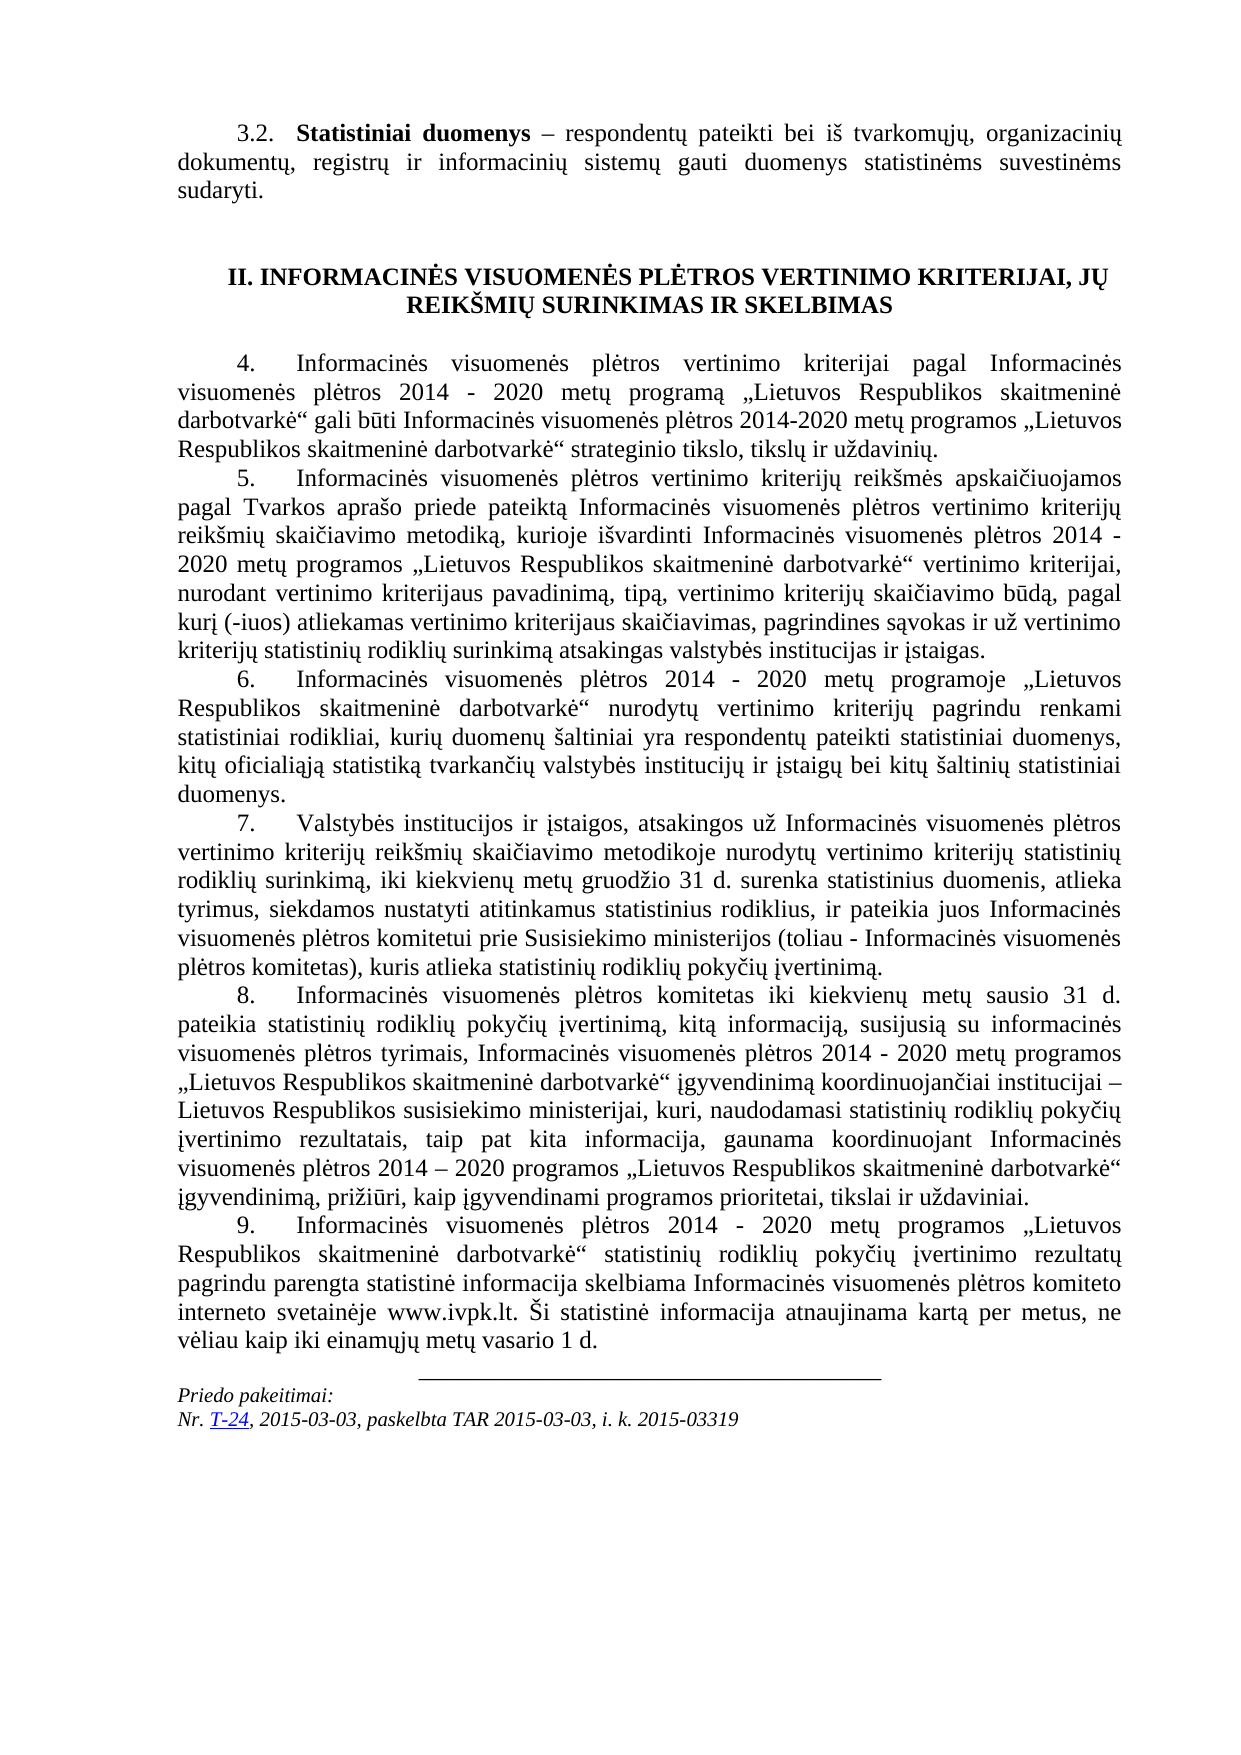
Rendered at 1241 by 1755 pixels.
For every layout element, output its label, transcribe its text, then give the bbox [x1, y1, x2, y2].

text Priedo pakeitimai: [177, 1383, 1122, 1407]
text Nr. T-24, 2015-03-03, paskelbta TAR 2015-03-03, i. k. 2015-03319 [177, 1407, 1122, 1431]
text 5. Informacinės visuomenės plėtros vertinimo kriterijų reikšmės apskaičiuojamos pagal Tvarkos aprašo priede pateiktą Informacinės visuomenės plėtros vertinimo kriterijų reikšmių skaičiavimo metodiką, kurioje išvardinti Informacinės visuomenės plėtros 2014 - 2020 metų programos „Lietuvos Respublikos skaitmeninė darbotvarkė“ vertinimo kriterijai, nurodant vertinimo kriterijaus pavadinimą, tipą, vertinimo kriterijų skaičiavimo būdą, pagal kurį (-iuos) atliekamas vertinimo kriterijaus skaičiavimas, pagrindines sąvokas ir už vertinimo kriterijų statistinių rodiklių surinkimą atsakingas valstybės institucijas ir įstaigas. [177, 463, 1122, 664]
text 7. Valstybės institucijos ir įstaigos, atsakingos už Informacinės visuomenės plėtros vertinimo kriterijų reikšmių skaičiavimo metodikoje nurodytų vertinimo kriterijų statistinių rodiklių surinkimą, iki kiekvienų metų gruodžio 31 d. surenka statistinius duomenis, atlieka tyrimus, siekdamos nustatyti atitinkamus statistinius rodiklius, ir pateikia juos Informacinės visuomenės plėtros komitetui prie Susisiekimo ministerijos (toliau - Informacinės visuomenės plėtros komitetas), kuris atlieka statistinių rodiklių pokyčių įvertinimą. [177, 808, 1122, 981]
text 6. Informacinės visuomenės plėtros 2014 - 2020 metų programoje „Lietuvos Respublikos skaitmeninė darbotvarkė“ nurodytų vertinimo kriterijų pagrindu renkami statistiniai rodikliai, kurių duomenų šaltiniai yra respondentų pateikti statistiniai duomenys, kitų oficialiąją statistiką tvarkančių valstybės institucijų ir įstaigų bei kitų šaltinių statistiniai duomenys. [177, 664, 1122, 808]
text 3.2. Statistiniai duomenys – respondentų pateikti bei iš tvarkomųjų, organizacinių dokumentų, registrų ir informacinių sistemų gauti duomenys statistinėms suvestinėms sudaryti. [177, 118, 1122, 204]
text _____________________________________ [177, 1354, 1122, 1383]
text 9. Informacinės visuomenės plėtros 2014 - 2020 metų programos „Lietuvos Respublikos skaitmeninė darbotvarkė“ statistinių rodiklių pokyčių įvertinimo rezultatų pagrindu parengta statistinė informacija skelbiama Informacinės visuomenės plėtros komiteto interneto svetainėje www.ivpk.lt. Ši statistinė informacija atnaujinama kartą per metus, ne vėliau kaip iki einamųjų metų vasario 1 d. [177, 1211, 1122, 1354]
text II. Informacinės visuomenės plėtros vertinimo kriterijai, JŲ REIKŠMIŲ SURINKIMAS IR SKELBIMAS [177, 262, 1122, 319]
text 4. Informacinės visuomenės plėtros vertinimo kriterijai pagal Informacinės visuomenės plėtros 2014 - 2020 metų programą „Lietuvos Respublikos skaitmeninė darbotvarkė“ gali būti Informacinės visuomenės plėtros 2014-2020 metų programos „Lietuvos Respublikos skaitmeninė darbotvarkė“ strateginio tikslo, tikslų ir uždavinių. [177, 348, 1122, 463]
text 8. Informacinės visuomenės plėtros komitetas iki kiekvienų metų sausio 31 d. pateikia statistinių rodiklių pokyčių įvertinimą, kitą informaciją, susijusią su informacinės visuomenės plėtros tyrimais, Informacinės visuomenės plėtros 2014 - 2020 metų programos „Lietuvos Respublikos skaitmeninė darbotvarkė“ įgyvendinimą koordinuojančiai institucijai – Lietuvos Respublikos susisiekimo ministerijai, kuri, naudodamasi statistinių rodiklių pokyčių įvertinimo rezultatais, taip pat kita informacija, gaunama koordinuojant Informacinės visuomenės plėtros 2014 – 2020 programos „Lietuvos Respublikos skaitmeninė darbotvarkė“ įgyvendinimą, prižiūri, kaip įgyvendinami programos prioritetai, tikslai ir uždaviniai. [177, 981, 1122, 1211]
